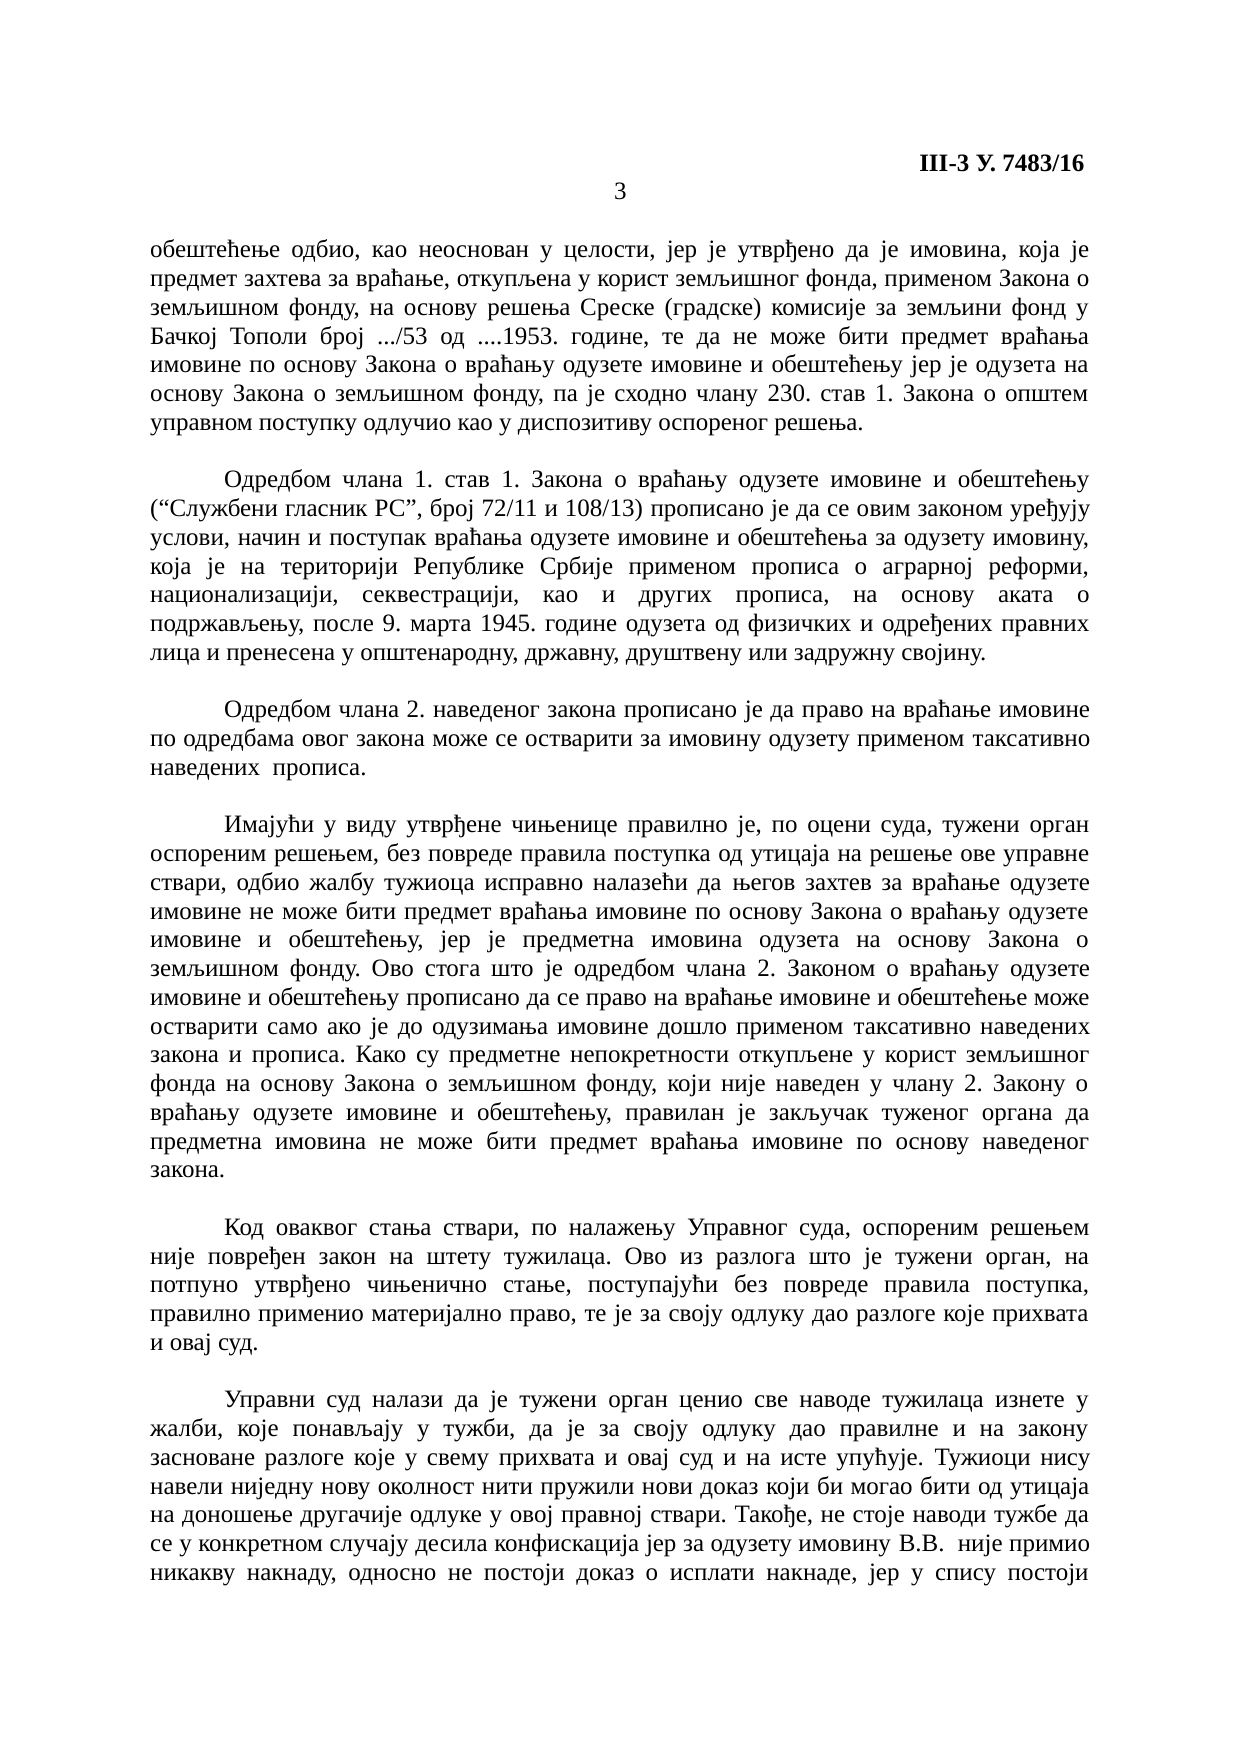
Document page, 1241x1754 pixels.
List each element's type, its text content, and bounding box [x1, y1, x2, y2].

text Одредбом члана 2. наведеног закона прописано је да право на враћање имовине по одредбама овог закона може се остварити за имовину одузету применом таксативно наведених прописа. [150, 694, 1090, 781]
text Код оваквог стања ствари, по налажењу Управног суда, оспореним решењем није повређен закон на штету тужилаца. Ово из разлога што је тужени орган, на потпуно утврђено чињенично стање, поступајући без повреде правила поступка, правилно применио материјално право, те је за своју одлуку дао разлоге које прихвата и овај суд. [150, 1212, 1090, 1356]
text Управни суд налази да је тужени орган ценио све наводе тужилаца изнете у жалби, које понављају у тужби, да је за своју одлуку дао правилне и на закону засноване разлоге које у свему прихвата и овај суд и на исте упућује. Тужиоци нису навели ниједну нову околност нити пружили нови доказ који би могао бити од утицаја на доношење другачије одлуке у овој правној ствари. Такође, не стоје наводи тужбе да се у конкретном случају десила конфискација јер за одузету имовину В.В. није примио никакву накнаду, односно не постоји доказ о исплати накнаде, јер у спису постоји [150, 1384, 1090, 1586]
text Одредбом члана 1. став 1. Закона о враћању одузете имовине и обештећењу (“Службени гласник РС”, број 72/11 и 108/13) прописано је да се овим законом уређују услови, начин и поступак враћања одузете имовине и обештећења за одузету имовину, која је на територији Републике Србије применом прописа о аграрној реформи, национализацији, секвестрацији, као и других прописа, на основу аката о подржављењу, после 9. марта 1945. године одузета од физичких и одређених правних лица и пренесена у општенародну, државну, друштвену или задружну својину. [150, 464, 1090, 666]
text Имајући у виду утврђене чињенице правилно је, по оцени суда, тужени орган оспореним решењем, без повреде правила поступка од утицаја на решење ове управне ствари, одбио жалбу тужиоца исправно налазећи да његов захтев за враћање одузете имовине не може бити предмет враћања имовине по основу Закона о враћању одузете имовине и обештећењу, јер је предметна имовина одузета на основу Закона о земљишном фонду. Ово стога што је одредбом члана 2. Законом о враћању одузете имовине и обештећењу прописано да се право на враћање имовине и обештећење може остварити само ако је до одузимања имовине дошло применом таксативно наведених закона и прописа. Како су предметне непокретности откупљене у корист земљишног фонда на основу Закона о земљишном фонду, који није наведен у члану 2. Закону о враћању одузете имовине и обештећењу, правилан је закључак туженог органа да предметна имовина не може бити предмет враћања имовине по основу наведеног закона. [150, 809, 1090, 1183]
text обештећење одбио, као неоснован у целости, јер је утврђено да је имовина, која је предмет захтева за враћање, откупљена у корист земљишног фонда, применом Закона о земљишном фонду, на основу решења Среске (градске) комисије за земљини фонд у Бачкој Тополи број .../53 од ....1953. године, те да не може бити предмет враћања имовине по основу Закона о враћању одузете имовине и обештећењу јер је одузета на основу Закона о земљишном фонду, па је сходно члану 230. став 1. Закона о општем управном поступку одлучио као у диспозитиву оспореног решења. [150, 234, 1090, 436]
